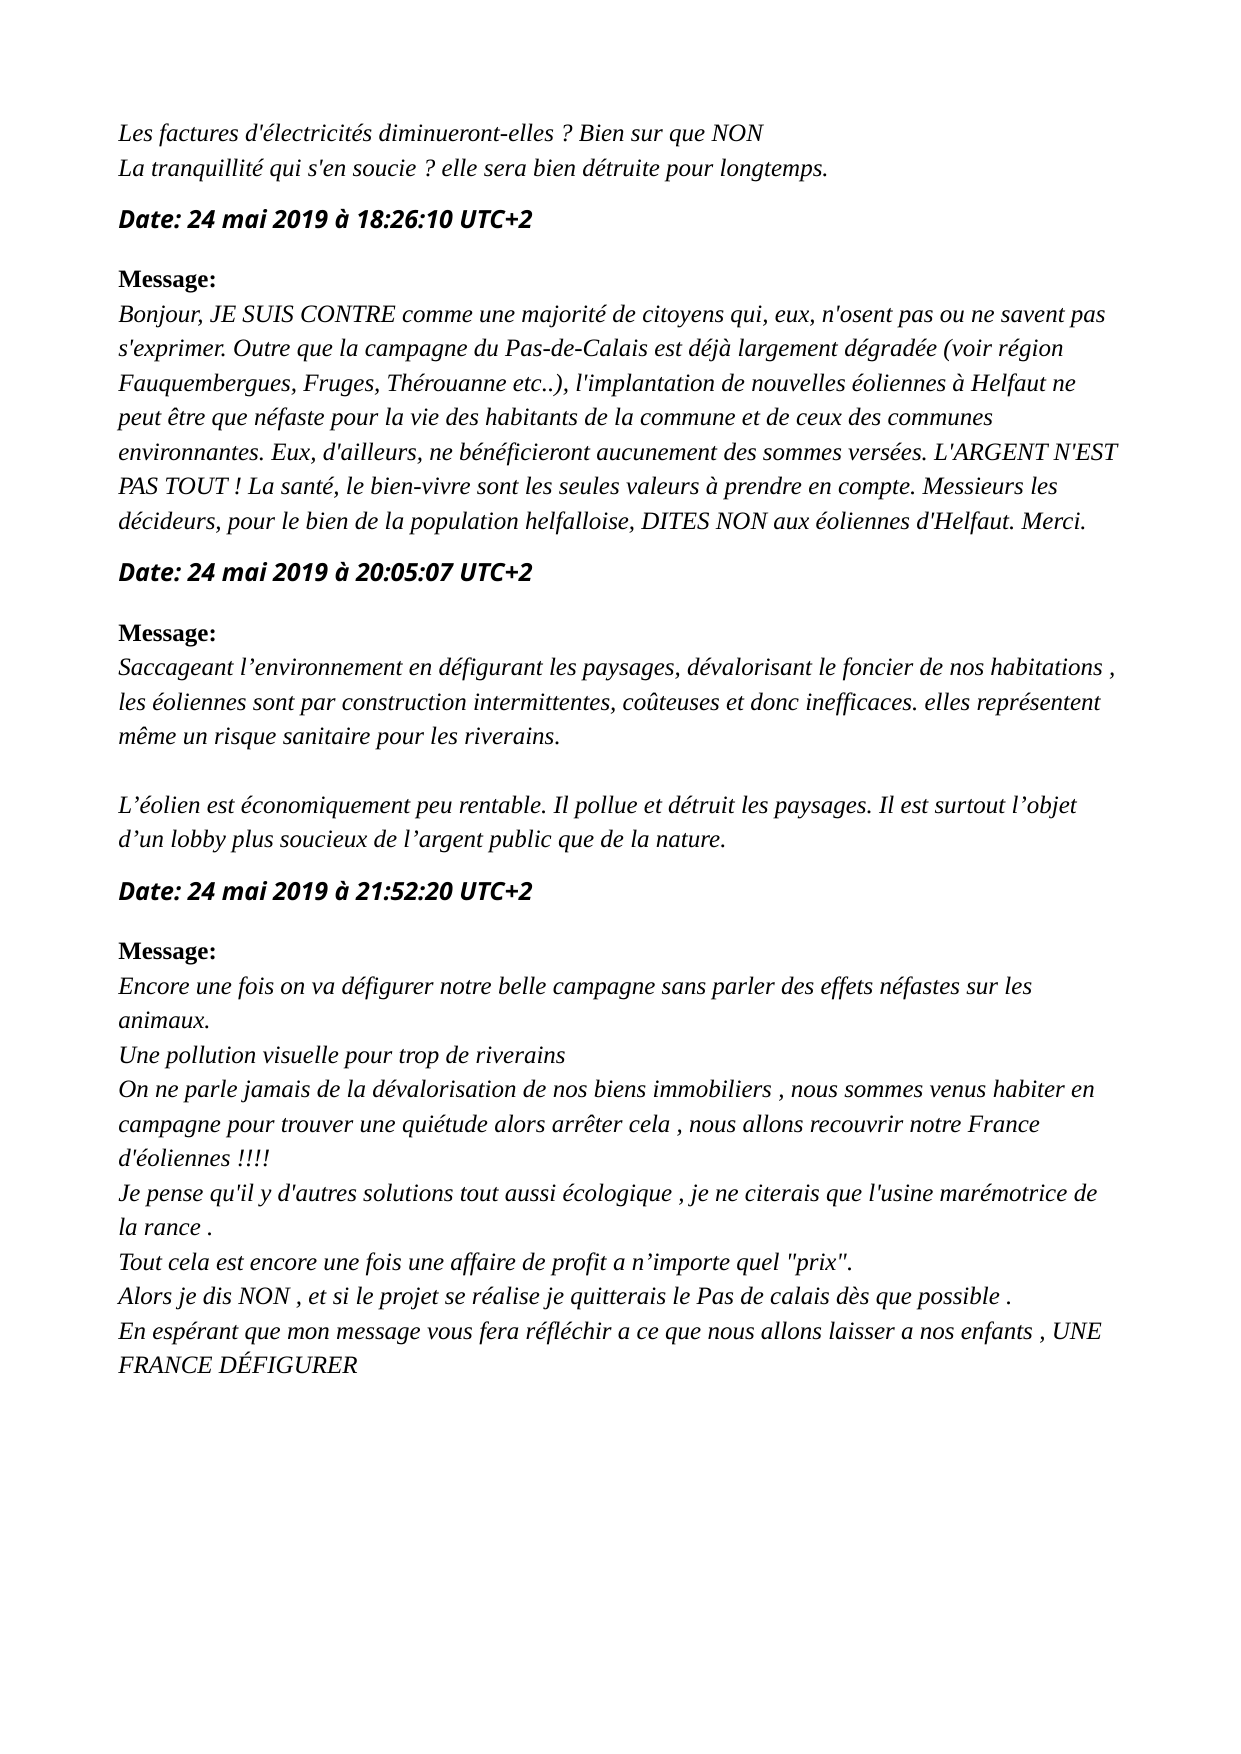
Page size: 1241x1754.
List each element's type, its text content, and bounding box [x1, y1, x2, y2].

text Date: 24 mai 2019 à 18:26:10 UTC+2 [118, 202, 1122, 236]
text Message: Saccageant l’environnement en défigurant les paysages, dévalorisant le foncier de nos habitations , les éoliennes sont par construction intermittentes, coûteuses et donc inefficaces. elles représentent même un risque sanitaire pour les riverains. L’éolien est économiquement peu rentable. Il pollue et détruit les paysages. Il est surtout l’objet d’un lobby plus soucieux de l’argent public que de la nature. [118, 618, 1122, 853]
text Les factures d'électricités diminueront-elles ? Bien sur que NON La tranquillité qui s'en soucie ? elle sera bien détruite pour longtemps. [118, 118, 1122, 181]
text Date: 24 mai 2019 à 20:05:07 UTC+2 [118, 555, 1122, 589]
text Message: Bonjour, JE SUIS CONTRE comme une majorité de citoyens qui, eux, n'osent pas ou ne savent pas s'exprimer. Outre que la campagne du Pas-de-Calais est déjà largement dégradée (voir région Fauquembergues, Fruges, Thérouanne etc..), l'implantation de nouvelles éoliennes à Helfaut ne peut être que néfaste pour la vie des habitants de la commune et de ceux des communes environnantes. Eux, d'ailleurs, ne bénéficieront aucunement des sommes versées. L'ARGENT N'EST PAS TOUT ! La santé, le bien-vivre sont les seules valeurs à prendre en compte. Messieurs les décideurs, pour le bien de la population helfalloise, DITES NON aux éoliennes d'Helfaut. Merci. [118, 264, 1122, 534]
text Date: 24 mai 2019 à 21:52:20 UTC+2 [118, 874, 1122, 908]
text Message: Encore une fois on va défigurer notre belle campagne sans parler des effets néfastes sur les animaux. Une pollution visuelle pour trop de riverains On ne parle jamais de la dévalorisation de nos biens immobiliers , nous sommes venus habiter en campagne pour trouver une quiétude alors arrêter cela , nous allons recouvrir notre France d'éoliennes !!!! Je pense qu'il y d'autres solutions tout aussi écologique , je ne citerais que l'usine marémotrice de la rance . Tout cela est encore une fois une affaire de profit a n’importe quel "prix". Alors je dis NON , et si le projet se réalise je quitterais le Pas de calais dès que possible . En espérant que mon message vous fera réfléchir a ce que nous allons laisser a nos enfants , UNE FRANCE DÉFIGURER [118, 936, 1122, 1379]
